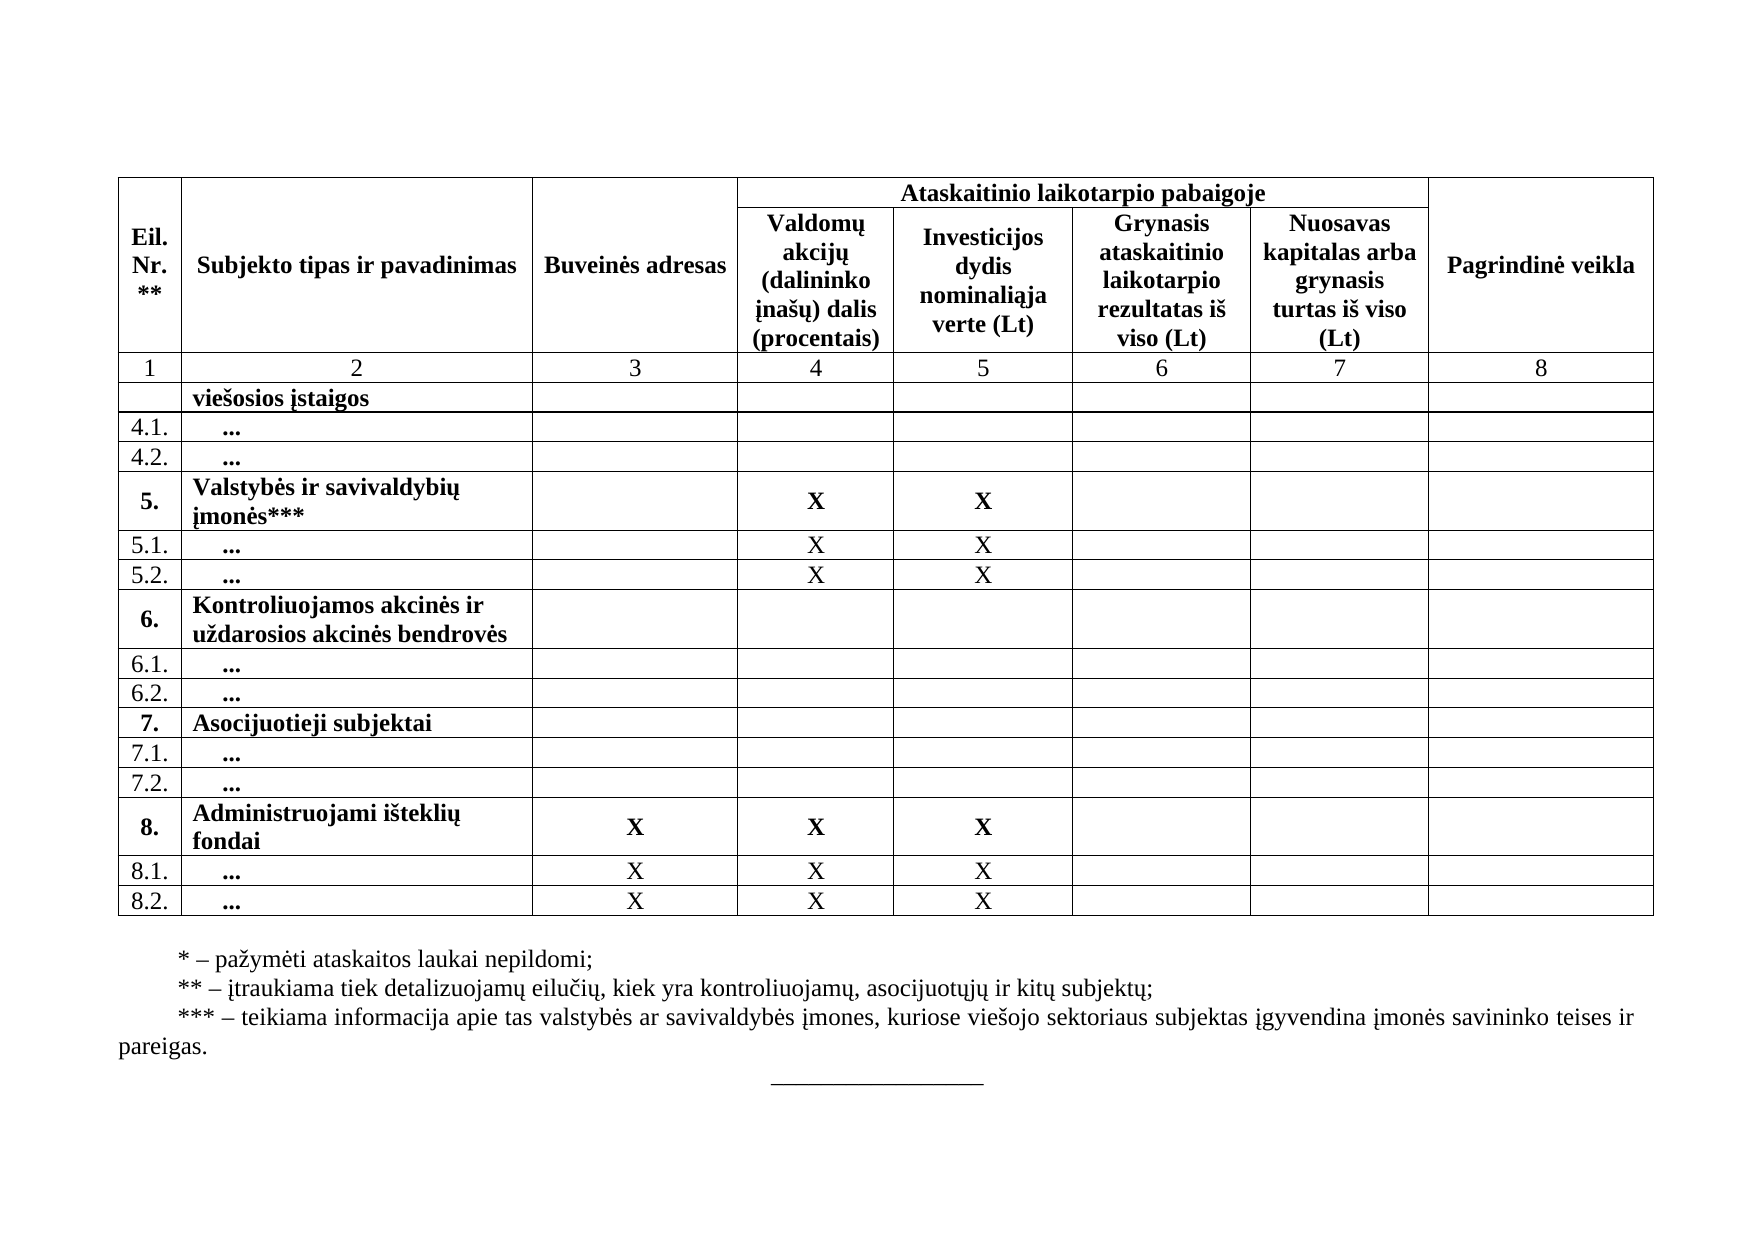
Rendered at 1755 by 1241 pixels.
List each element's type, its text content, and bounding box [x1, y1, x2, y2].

table_cell [533, 768, 737, 797]
table_cell [533, 560, 737, 589]
table_cell [1429, 383, 1653, 411]
table_cell 6 [1073, 353, 1250, 382]
table_cell ... [211, 679, 532, 707]
table_cell X [738, 856, 893, 885]
text ** – įtraukiama tiek detalizuojamų eilučių, kiek yra kontroliuojamų, asocijuotųjų ir kitų subjektų; [118, 973, 1636, 1002]
table_cell [1073, 738, 1250, 767]
table_cell [1429, 560, 1653, 589]
table_cell [894, 768, 1072, 797]
table_cell [1429, 708, 1653, 737]
table_cell X [533, 886, 737, 915]
table_cell [1251, 383, 1428, 411]
table_cell [182, 886, 211, 915]
table_cell [1251, 413, 1428, 441]
table_cell [738, 679, 893, 707]
table_cell X [894, 856, 1072, 885]
table_cell [1429, 590, 1653, 648]
table_cell ... [211, 442, 532, 471]
table_cell [1251, 798, 1428, 855]
table_cell [1251, 768, 1428, 797]
table_cell [182, 442, 211, 471]
table_cell [1251, 679, 1428, 707]
table_cell [738, 590, 893, 648]
table_cell [738, 383, 893, 411]
table_cell [1073, 708, 1250, 737]
table_cell [738, 649, 893, 677]
table_cell 5.1. [119, 531, 181, 559]
table_cell [1073, 768, 1250, 797]
text _________________ [118, 1059, 1636, 1088]
table_cell [182, 560, 211, 589]
table_cell [1073, 442, 1250, 471]
table_cell [738, 442, 893, 471]
table_cell [1429, 472, 1653, 529]
table_cell [1073, 679, 1250, 707]
table_cell X [894, 886, 1072, 915]
table_cell [1073, 560, 1250, 589]
table_cell 5 [894, 353, 1072, 382]
table_cell [1251, 560, 1428, 589]
table_cell [182, 768, 211, 797]
table_cell ... [211, 768, 532, 797]
table_cell [738, 738, 893, 767]
table_cell [1429, 886, 1653, 915]
table_cell [1073, 531, 1250, 559]
table_cell X [533, 798, 737, 855]
table_cell ... [211, 856, 532, 885]
table_cell [533, 708, 737, 737]
table_cell [533, 472, 737, 529]
table_cell 8.1. [119, 856, 181, 885]
table_cell Asocijuotieji subjektai [182, 708, 532, 737]
table_cell [894, 442, 1072, 471]
table_cell [1251, 531, 1428, 559]
table_cell [533, 590, 737, 648]
table_cell X [738, 798, 893, 855]
table_cell 3 [533, 353, 737, 382]
table_cell Kontroliuojamos akcinės ir uždarosios akcinės bendrovės [182, 590, 532, 648]
table_cell [1251, 856, 1428, 885]
table_cell [1429, 768, 1653, 797]
table_cell [1429, 531, 1653, 559]
table_cell 5.2. [119, 560, 181, 589]
table_header Buveinės adresas [533, 178, 737, 352]
table_cell [1073, 590, 1250, 648]
table_cell [182, 531, 211, 559]
text * – pažymėti ataskaitos laukai nepildomi; [118, 944, 1636, 973]
table_header Ataskaitinio laikotarpio pabaigoje [738, 178, 1428, 207]
table_cell [1073, 798, 1250, 855]
table_cell [533, 649, 737, 677]
table_cell ... [211, 413, 532, 441]
table_cell [1251, 590, 1428, 648]
table_cell ... [211, 531, 532, 559]
table_cell [1251, 649, 1428, 677]
table_cell [1073, 856, 1250, 885]
table_cell [738, 708, 893, 737]
table_cell 8 [1429, 353, 1653, 382]
table_cell [1251, 442, 1428, 471]
table_cell [533, 531, 737, 559]
table_cell [1429, 798, 1653, 855]
table_cell 8. [119, 798, 181, 855]
table_cell [1073, 413, 1250, 441]
table_cell X [738, 531, 893, 559]
table_cell 5. [119, 472, 181, 529]
table_cell [182, 738, 211, 767]
table_cell [182, 413, 211, 441]
table_cell X [894, 531, 1072, 559]
table_cell [1073, 383, 1250, 411]
table_cell [1429, 649, 1653, 677]
table_cell viešosios įstaigos [182, 383, 532, 411]
table_cell [1073, 472, 1250, 529]
table_cell X [894, 560, 1072, 589]
table_header Pagrindinė veikla [1429, 178, 1653, 352]
table_cell 7.2. [119, 768, 181, 797]
table_cell 6.1. [119, 649, 181, 677]
table_cell 7.1. [119, 738, 181, 767]
table_header Subjekto tipas ir pavadinimas [182, 178, 532, 352]
table_cell [119, 383, 181, 411]
table_cell X [533, 856, 737, 885]
table_cell ... [211, 649, 532, 677]
table_cell [1429, 856, 1653, 885]
table_cell 8.2. [119, 886, 181, 915]
table_cell [894, 679, 1072, 707]
table_cell Investicijos dydis nominaliąja verte (Lt) [894, 208, 1072, 352]
table_cell [533, 383, 737, 411]
table_cell Valdomų akcijų (dalininko įnašų) dalis (procentais) [738, 208, 893, 352]
table_cell Grynasis ataskaitinio laikotarpio rezultatas iš viso (Lt) [1073, 208, 1250, 352]
table_cell X [894, 798, 1072, 855]
table_cell [1251, 708, 1428, 737]
table_header Eil. Nr. ** [119, 178, 181, 352]
table_cell [533, 679, 737, 707]
table_cell X [738, 472, 893, 529]
table_cell 7 [1251, 353, 1428, 382]
table_cell 6.2. [119, 679, 181, 707]
text *** – teikiama informacija apie tas valstybės ar savivaldybės įmones, kuriose viešojo sektoriaus subjektas įgyvendina įmonės savininko teises ir pareigas. [118, 1002, 1636, 1059]
table_cell [894, 413, 1072, 441]
table_cell [1429, 413, 1653, 441]
table_cell [894, 738, 1072, 767]
table_cell 7. [119, 708, 181, 737]
table_cell [1429, 442, 1653, 471]
table_cell [1251, 738, 1428, 767]
table_cell [738, 768, 893, 797]
table_cell [182, 679, 211, 707]
table_cell Nuosavas kapitalas arba grynasis turtas iš viso (Lt) [1251, 208, 1428, 352]
table_cell [738, 413, 893, 441]
table_cell ... [211, 738, 532, 767]
table_cell [1073, 886, 1250, 915]
table_cell [894, 649, 1072, 677]
table_cell X [738, 560, 893, 589]
table_cell X [738, 886, 893, 915]
table_cell 4 [738, 353, 893, 382]
table_cell [894, 708, 1072, 737]
table_cell [182, 649, 211, 677]
table_cell [1073, 649, 1250, 677]
table_cell [894, 590, 1072, 648]
table_cell Valstybės ir savivaldybių įmonės*** [182, 472, 532, 529]
table_cell 2 [182, 353, 532, 382]
table_cell ... [211, 886, 532, 915]
table_cell Administruojami išteklių fondai [182, 798, 532, 855]
table_cell [533, 738, 737, 767]
table_cell 6. [119, 590, 181, 648]
table_cell [1429, 679, 1653, 707]
table_cell 4.2. [119, 442, 181, 471]
table_cell [533, 413, 737, 441]
table_cell [1429, 738, 1653, 767]
table_cell [1251, 472, 1428, 529]
table_cell X [894, 472, 1072, 529]
table_cell [533, 442, 737, 471]
table_cell 4.1. [119, 413, 181, 441]
table_cell [182, 856, 211, 885]
table_cell 1 [119, 353, 181, 382]
table_cell [1251, 886, 1428, 915]
table_cell [894, 383, 1072, 411]
table_cell ... [211, 560, 532, 589]
